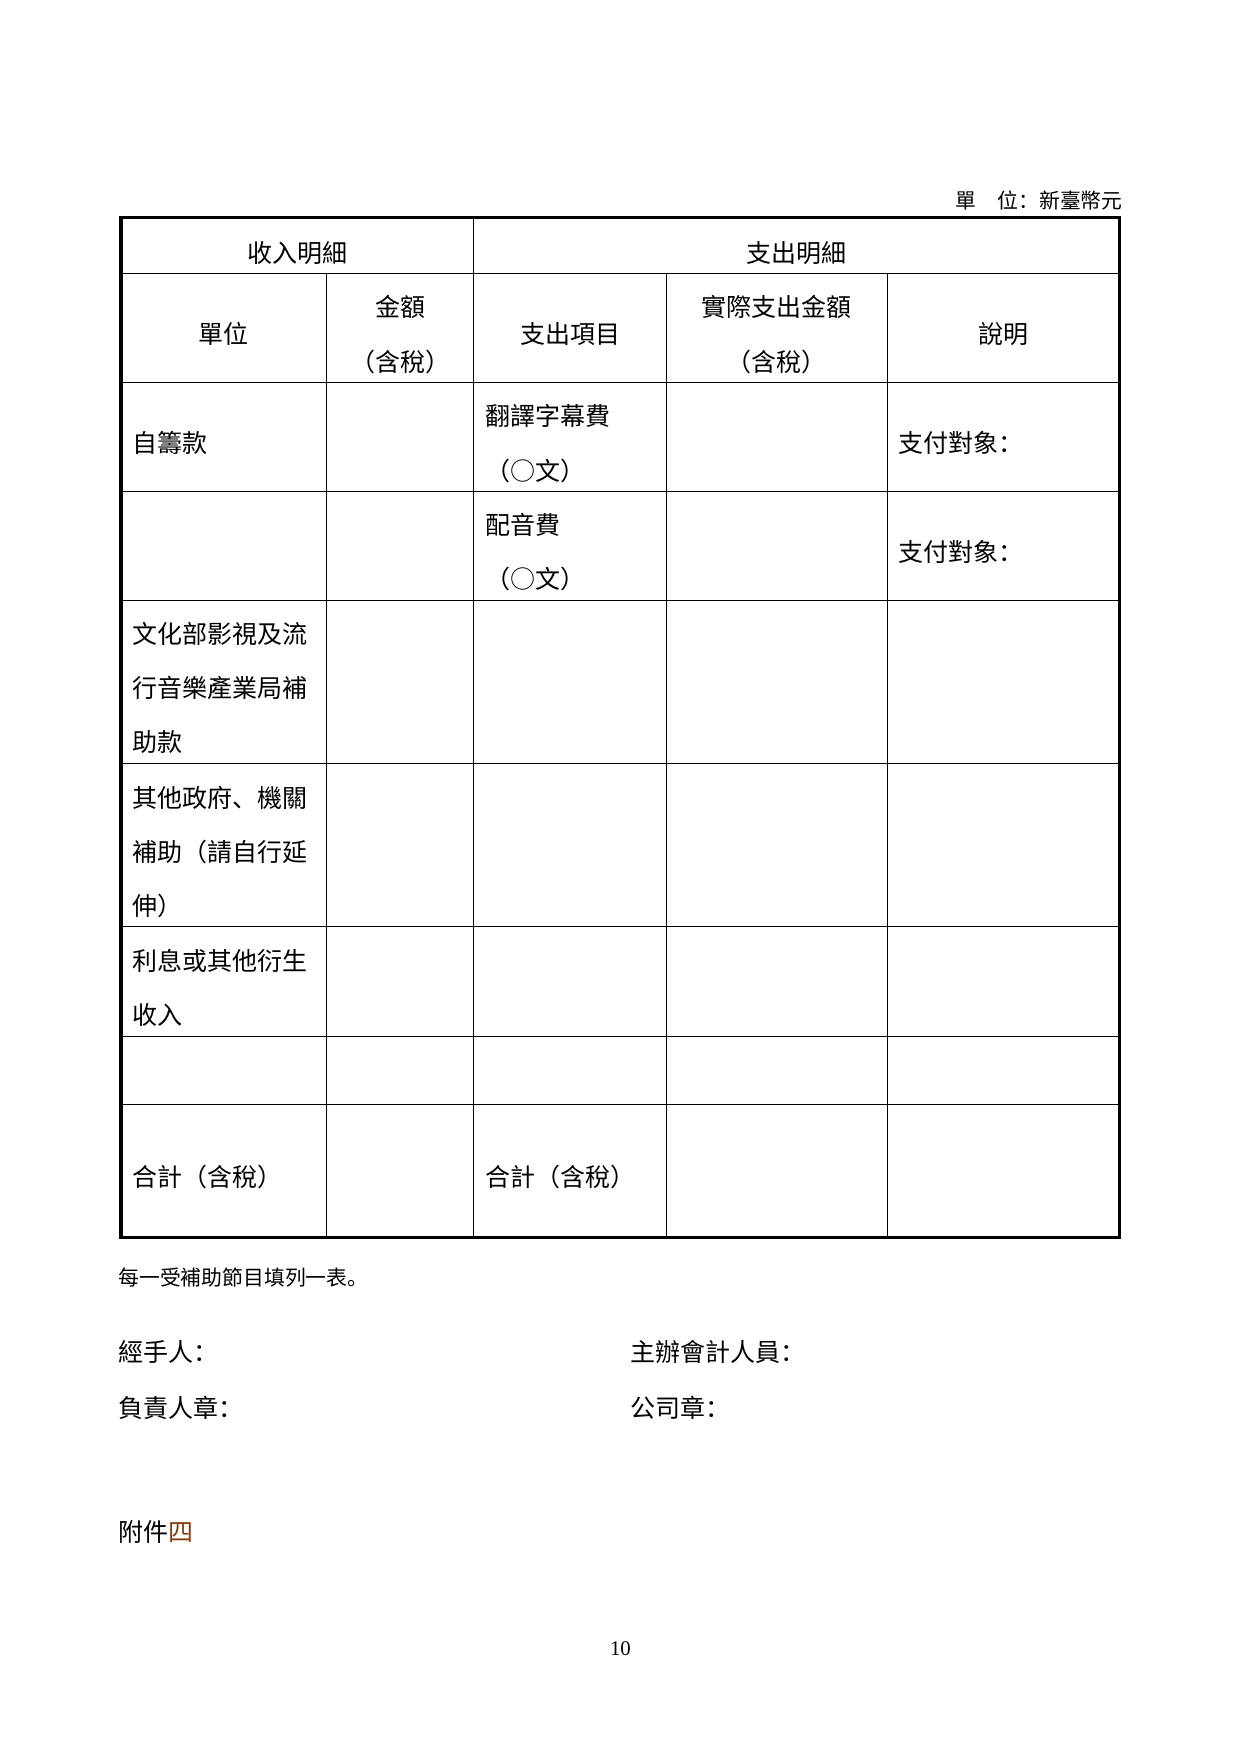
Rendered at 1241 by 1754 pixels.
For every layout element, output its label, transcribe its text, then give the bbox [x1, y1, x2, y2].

table_header 支出明細 [474, 219, 1118, 273]
table_cell [327, 383, 473, 491]
table_cell [327, 601, 473, 763]
table_cell [474, 1037, 666, 1103]
table_cell [327, 764, 473, 926]
table_cell 自籌款 [123, 383, 326, 491]
table_cell [667, 1037, 887, 1103]
table_cell [888, 601, 1118, 763]
table_cell [667, 764, 887, 926]
table_cell 說明 [888, 274, 1118, 382]
table_cell 利息或其他衍生收入 [123, 927, 326, 1036]
table_cell 實際支出金額 （含稅） [667, 274, 887, 382]
text 負責人章： 公司章： [118, 1372, 1122, 1424]
table_cell [888, 1037, 1118, 1103]
table_cell [327, 492, 473, 599]
table_cell [667, 383, 887, 491]
table_cell 支付對象： [888, 492, 1118, 599]
table_cell 合計（含稅） [123, 1105, 326, 1236]
table_cell [888, 927, 1118, 1036]
table_cell [123, 492, 326, 599]
text 單 位：新臺幣元 [193, 178, 1122, 216]
table_cell 支出項目 [474, 274, 666, 382]
table_cell [888, 764, 1118, 926]
table_cell [667, 601, 887, 763]
table_cell [327, 927, 473, 1036]
table_cell 配音費 （○文） [474, 492, 666, 599]
table_cell [667, 492, 887, 599]
table_cell [123, 1037, 326, 1103]
table_cell 翻譯字幕費 （○文） [474, 383, 666, 491]
table_cell 其他政府、機關補助（請自行延伸） [123, 764, 326, 926]
table_cell 支付對象： [888, 383, 1118, 491]
table_header 收入明細 [123, 219, 473, 273]
table_cell [667, 1105, 887, 1236]
table_cell [474, 601, 666, 763]
text 經手人： 主辦會計人員： [118, 1318, 1122, 1372]
table_cell [327, 1105, 473, 1236]
table_cell [667, 927, 887, 1036]
table_cell 金額 （含稅） [327, 274, 473, 382]
table_cell 單位 [123, 274, 326, 382]
table_cell [888, 1105, 1118, 1236]
table_cell 合計（含稅） [474, 1105, 666, 1236]
text 附件四 [118, 1508, 1122, 1549]
table_cell [327, 1037, 473, 1103]
table_cell [474, 764, 666, 926]
text 每一受補助節目填列一表。 [118, 1239, 1122, 1291]
table_cell [474, 927, 666, 1036]
table_cell 文化部影視及流行音樂產業局補助款 [123, 601, 326, 763]
